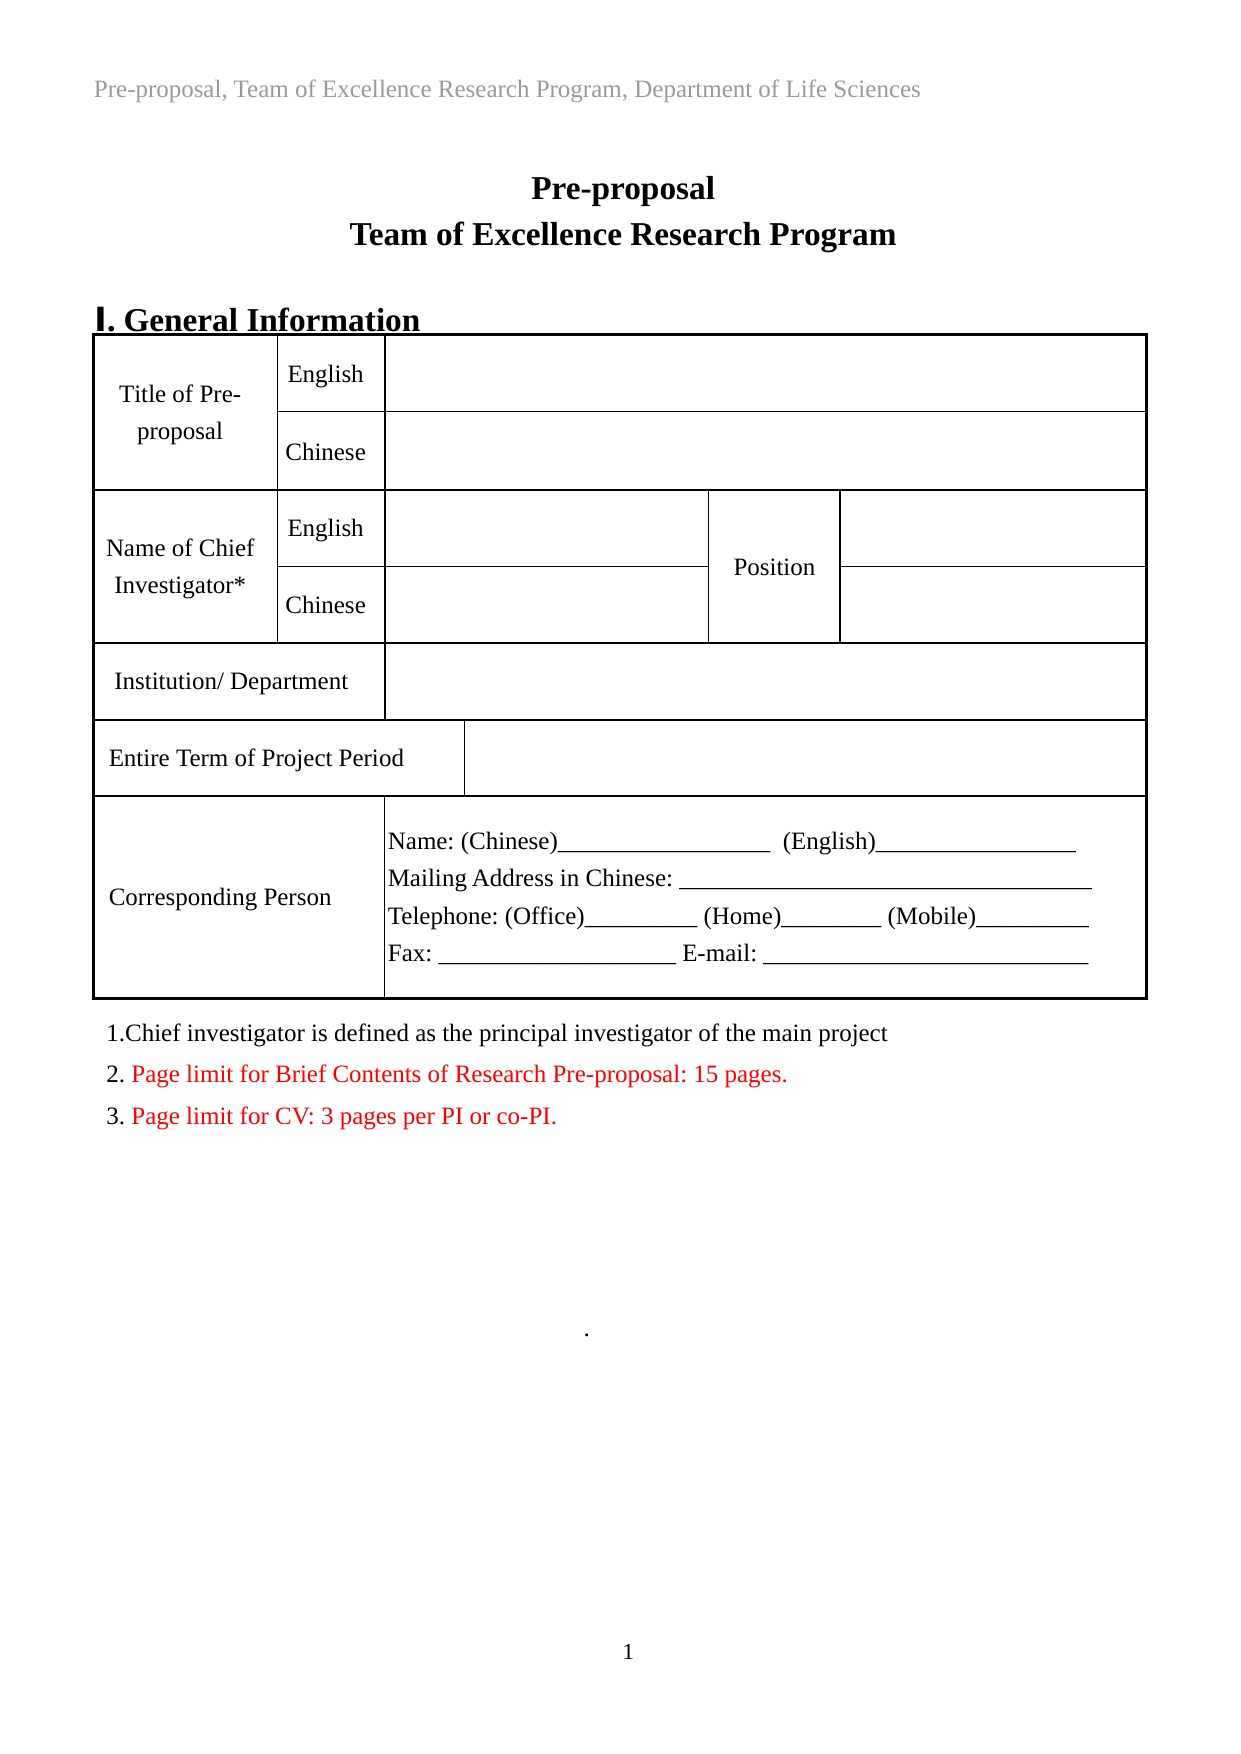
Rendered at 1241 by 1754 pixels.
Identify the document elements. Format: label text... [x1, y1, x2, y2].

table_header [878, 262, 1147, 333]
table_cell Chinese [278, 567, 384, 642]
table_cell English [278, 336, 384, 411]
text Pre-proposal [93, 170, 1152, 207]
table_cell English [278, 491, 384, 566]
table_cell Position [709, 491, 839, 642]
table_cell Name: (Chinese)_________________ (English)________________ Mailing Address in Chinese: _________________________________ Telephone: (Office)_________ (Home)________ (Mobile)_________ Fax: ___________________ E-mail: __________________________ [385, 797, 1145, 997]
table_cell Institution/ Department [95, 644, 384, 719]
table_cell Chinese [278, 412, 384, 489]
table_cell [386, 567, 708, 642]
table_cell Title of Pre-proposal [95, 336, 277, 489]
text 2. Page limit for Brief Contents of Research Pre-proposal: 15 pages. [106, 1060, 1208, 1088]
table_cell Corresponding Person [95, 797, 384, 997]
table_cell [465, 721, 1145, 795]
table_cell [386, 491, 708, 566]
table_cell [841, 567, 1145, 642]
table_cell [386, 412, 1145, 489]
table_cell [386, 644, 1145, 719]
table_cell Entire Term of Project Period [95, 721, 464, 795]
text . [94, 1309, 1079, 1347]
table_header Ⅰ. General Information [94, 262, 878, 333]
text Team of Excellence Research Program [93, 216, 1152, 253]
table_cell [386, 336, 1145, 411]
table_cell [841, 491, 1145, 566]
text 3. Page limit for CV: 3 pages per PI or co-PI. [106, 1102, 1208, 1129]
text 1.Chief investigator is defined as the principal investigator of the main project [106, 1019, 1079, 1046]
table_cell Name of Chief Investigator* [95, 491, 277, 642]
